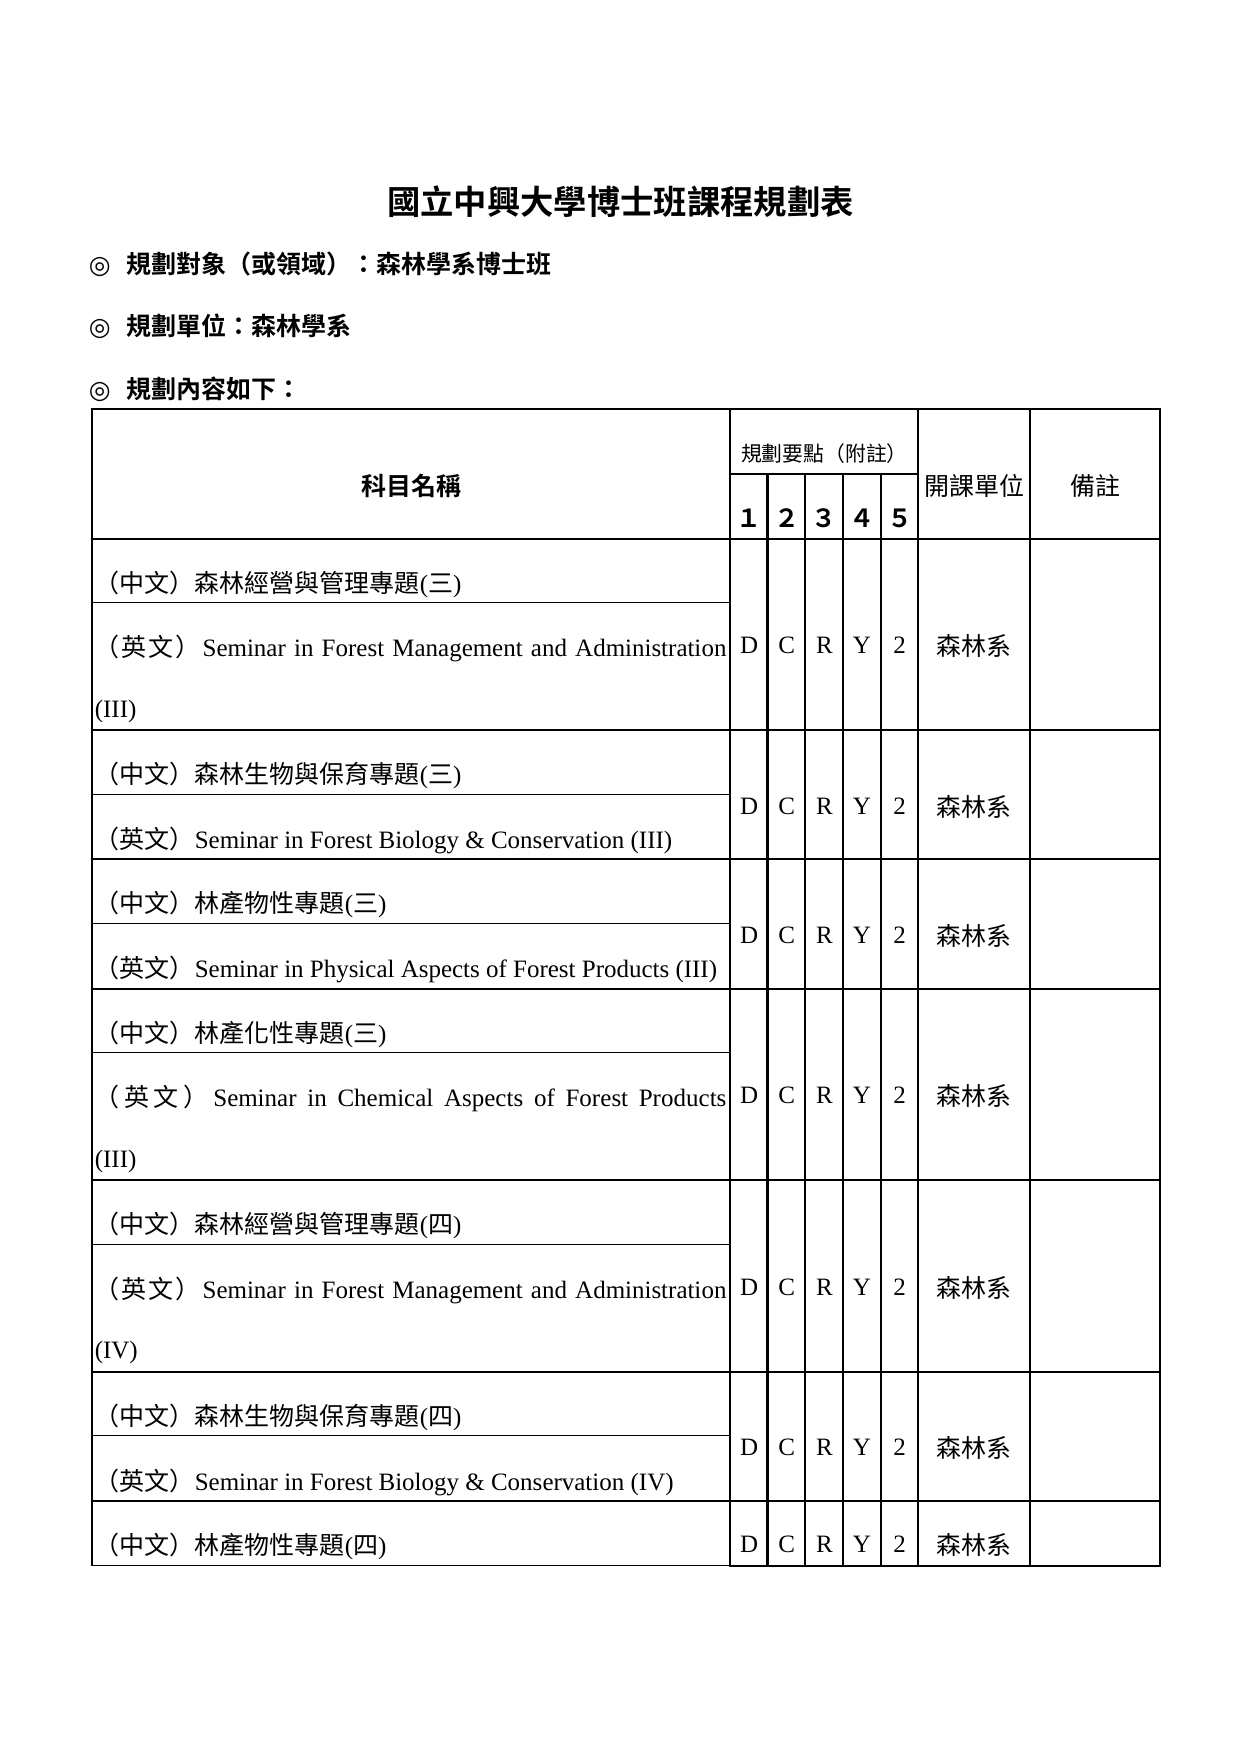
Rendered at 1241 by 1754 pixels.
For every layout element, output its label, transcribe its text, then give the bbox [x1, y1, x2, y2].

table_cell C [769, 1373, 804, 1500]
table_cell （英文）Seminar in Forest Biology & Conservation (IV) [93, 1436, 729, 1500]
table_header 科目名稱 [93, 410, 729, 537]
table_cell 2 [882, 540, 917, 729]
table_cell R [806, 1373, 842, 1500]
table_cell D [731, 731, 766, 858]
table_cell ２ [769, 475, 804, 537]
table_cell 2 [882, 1181, 917, 1371]
table_cell （中文）林產物性專題(四) [93, 1502, 729, 1564]
table_cell C [769, 1181, 804, 1371]
table_cell ５ [882, 475, 917, 537]
table_header 開課單位 [919, 410, 1029, 537]
table_cell 2 [882, 860, 917, 987]
table_cell 2 [882, 731, 917, 858]
table_cell 2 [882, 990, 917, 1179]
table_cell D [731, 1502, 766, 1564]
table_cell [1031, 540, 1159, 729]
table_cell R [806, 540, 842, 729]
table_cell [1031, 860, 1159, 987]
table_cell D [731, 1181, 766, 1371]
table_cell C [769, 990, 804, 1179]
table_cell [1031, 731, 1159, 858]
table_cell 2 [882, 1502, 917, 1564]
table_cell C [769, 860, 804, 987]
list 規劃內容如下： [89, 346, 1152, 408]
table_cell Y [844, 1502, 880, 1564]
table_cell Y [844, 1181, 880, 1371]
table_cell （英文）Seminar in Forest Management and Administration (III) [93, 603, 729, 729]
table_cell ３ [806, 475, 842, 537]
table_cell 2 [882, 1373, 917, 1500]
table_cell C [769, 1502, 804, 1564]
list 規劃對象（或領域）：森林學系博士班 [89, 221, 1152, 283]
table_cell （英文）Seminar in Forest Management and Administration (IV) [93, 1245, 729, 1371]
text 國立中興大學博士班課程規劃表 [89, 158, 1152, 221]
table_cell C [769, 540, 804, 729]
table_cell （英文）Seminar in Physical Aspects of Forest Products (III) [93, 924, 729, 987]
table_cell １ [731, 475, 766, 537]
table_cell Y [844, 990, 880, 1179]
table_cell R [806, 1502, 842, 1564]
table_cell （中文）林產物性專題(三) [93, 860, 729, 923]
table_cell 森林系 [919, 990, 1029, 1179]
table_cell 森林系 [919, 1181, 1029, 1371]
table_cell （英文）Seminar in Chemical Aspects of Forest Products (III) [93, 1053, 729, 1179]
table_cell （英文）Seminar in Forest Biology & Conservation (III) [93, 795, 729, 858]
table_cell D [731, 860, 766, 987]
table_cell [1031, 1502, 1159, 1564]
table_cell （中文）森林經營與管理專題(三) [93, 540, 729, 602]
table_cell Y [844, 860, 880, 987]
table_cell [1031, 990, 1159, 1179]
table_header 規劃要點（附註） [731, 410, 917, 473]
table_cell R [806, 1181, 842, 1371]
table_cell C [769, 731, 804, 858]
table_cell [1031, 1181, 1159, 1371]
table_cell 森林系 [919, 731, 1029, 858]
table_cell （中文）森林生物與保育專題(三) [93, 731, 729, 794]
table_cell 森林系 [919, 540, 1029, 729]
table_cell R [806, 731, 842, 858]
table_cell R [806, 990, 842, 1179]
table_cell 森林系 [919, 860, 1029, 987]
table_header 備註 [1031, 410, 1159, 537]
table_cell （中文）森林生物與保育專題(四) [93, 1373, 729, 1435]
list 規劃單位：森林學系 [89, 283, 1152, 346]
table_cell D [731, 1373, 766, 1500]
table_cell （中文）林產化性專題(三) [93, 990, 729, 1052]
table_cell 森林系 [919, 1502, 1029, 1564]
table_cell Y [844, 540, 880, 729]
table_cell Y [844, 1373, 880, 1500]
table_cell Y [844, 731, 880, 858]
table_cell [1031, 1373, 1159, 1500]
table_cell D [731, 990, 766, 1179]
table_cell R [806, 860, 842, 987]
table_cell 森林系 [919, 1373, 1029, 1500]
table_cell （中文）森林經營與管理專題(四) [93, 1181, 729, 1244]
table_cell D [731, 540, 766, 729]
table_cell ４ [844, 475, 880, 537]
